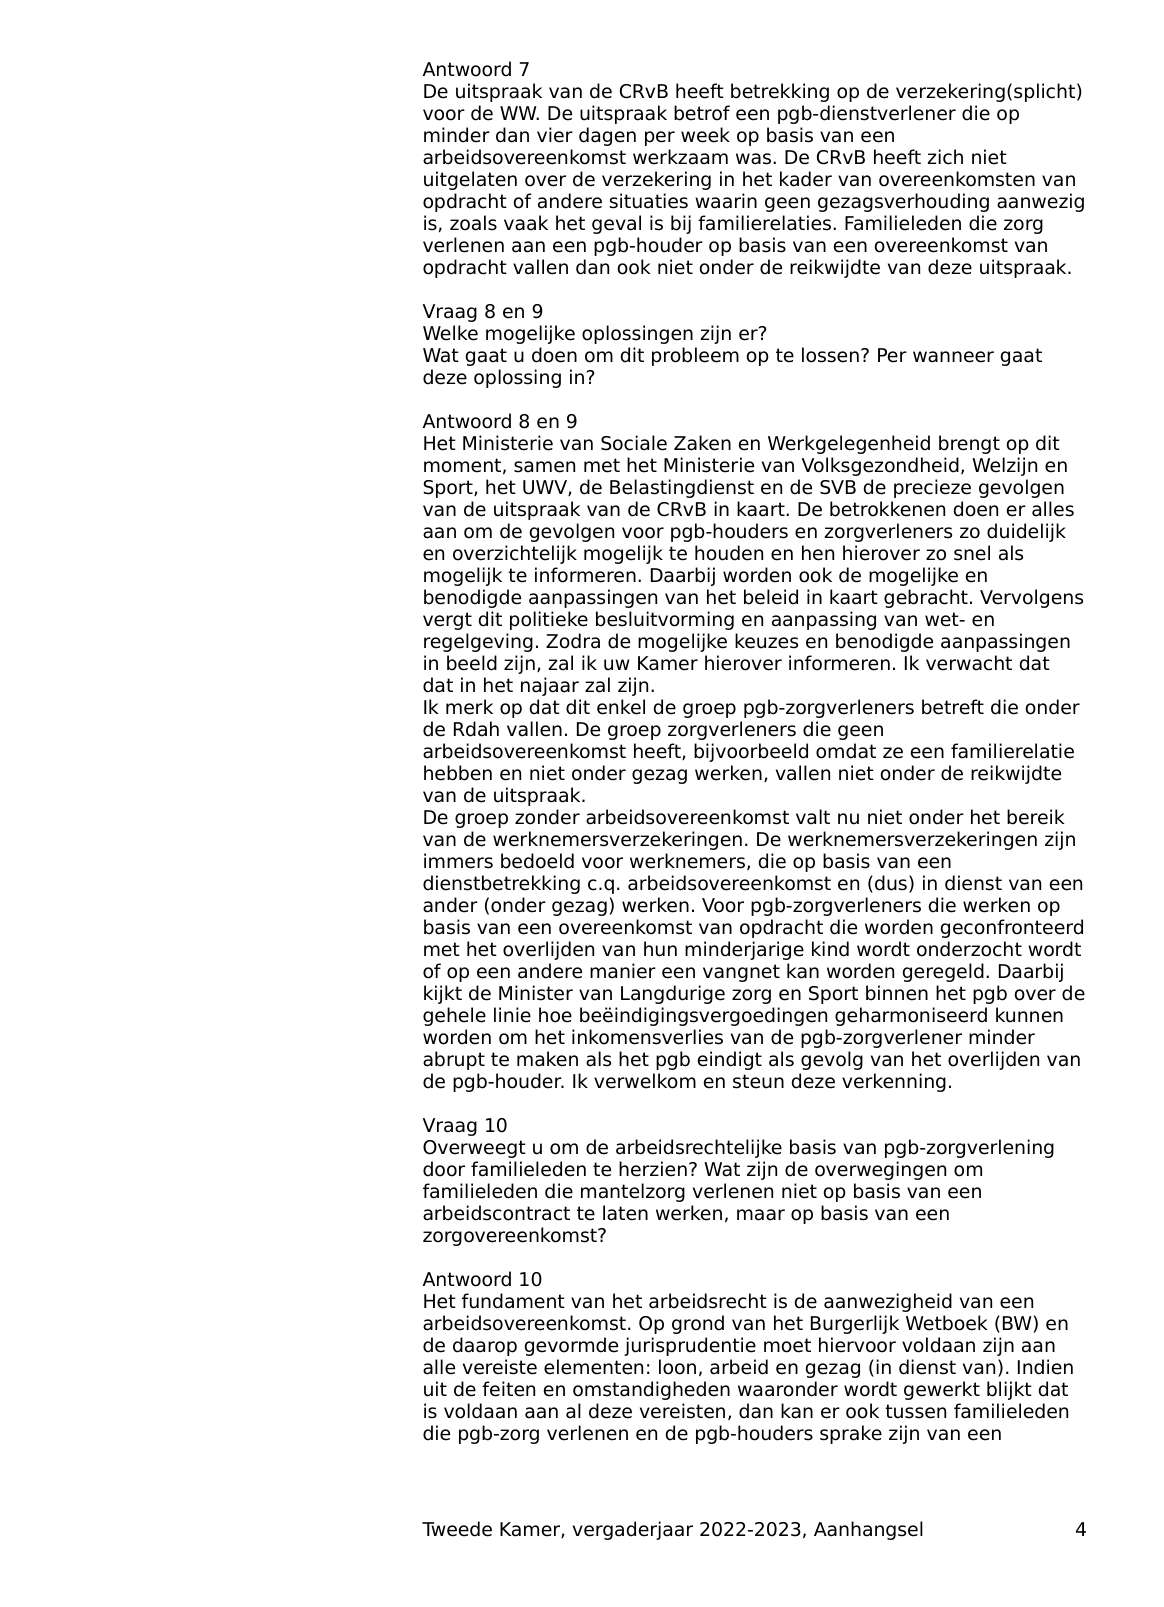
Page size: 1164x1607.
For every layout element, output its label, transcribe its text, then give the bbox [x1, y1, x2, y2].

text De groep zonder arbeidsovereenkomst valt nu niet onder het bereik van de werknemersverzekeringen. De werknemersverzekeringen zijn immers bedoeld voor werknemers, die op basis van een dienstbetrekking c.q. arbeidsovereenkomst en (dus) in dienst van een ander (onder gezag) werken. Voor pgb-zorgverleners die werken op basis van een overeenkomst van opdracht die worden geconfronteerd met het overlijden van hun minderjarige kind wordt onderzocht wordt of op een andere manier een vangnet kan worden geregeld. Daarbij kijkt de Minister van Langdurige zorg en Sport binnen het pgb over de gehele linie hoe beëindigingsvergoedingen geharmoniseerd kunnen worden om het inkomensverlies van de pgb-zorgverlener minder abrupt te maken als het pgb eindigt als gevolg van het overlijden van de pgb-houder. Ik verwelkom en steun deze verkenning. [422, 807, 1087, 1092]
text Het Ministerie van Sociale Zaken en Werkgelegenheid brengt op dit moment, samen met het Ministerie van Volksgezondheid, Welzijn en Sport, het UWV, de Belastingdienst en de SVB de precieze gevolgen van de uitspraak van de CRvB in kaart. De betrokkenen doen er alles aan om de gevolgen voor pgb-houders en zorgverleners zo duidelijk en overzichtelijk mogelijk te houden en hen hierover zo snel als mogelijk te informeren. Daarbij worden ook de mogelijke en benodigde aanpassingen van het beleid in kaart gebracht. Vervolgens vergt dit politieke besluitvorming en aanpassing van wet- en regelgeving. Zodra de mogelijke keuzes en benodigde aanpassingen in beeld zijn, zal ik uw Kamer hierover informeren. Ik verwacht dat dat in het najaar zal zijn. [422, 433, 1087, 697]
text Overweegt u om de arbeidsrechtelijke basis van pgb-zorgverlening door familieleden te herzien? Wat zijn de overwegingen om familieleden die mantelzorg verlenen niet op basis van een arbeidscontract te laten werken, maar op basis van een zorgovereenkomst? [422, 1137, 1087, 1247]
text Antwoord 7 [422, 59, 1087, 81]
text Vraag 10 [422, 1115, 1087, 1137]
text Het fundament van het arbeidsrecht is de aanwezigheid van een arbeidsovereenkomst. Op grond van het Burgerlijk Wetboek (BW) en de daarop gevormde jurisprudentie moet hiervoor voldaan zijn aan alle vereiste elementen: loon, arbeid en gezag (in dienst van). Indien uit de feiten en omstandigheden waaronder wordt gewerkt blijkt dat is voldaan aan al deze vereisten, dan kan er ook tussen familieleden die pgb-zorg verlenen en de pgb-houders sprake zijn van een [422, 1291, 1087, 1444]
text Vraag 8 en 9 [422, 301, 1087, 323]
text Wat gaat u doen om dit probleem op te lossen? Per wanneer gaat deze oplossing in? [422, 345, 1087, 389]
text Antwoord 10 [422, 1269, 1087, 1291]
text Ik merk op dat dit enkel de groep pgb-zorgverleners betreft die onder de Rdah vallen. De groep zorgverleners die geen arbeidsovereenkomst heeft, bijvoorbeeld omdat ze een familierelatie hebben en niet onder gezag werken, vallen niet onder de reikwijdte van de uitspraak. [422, 697, 1087, 807]
text Welke mogelijke oplossingen zijn er? [422, 323, 1087, 345]
text De uitspraak van de CRvB heeft betrekking op de verzekering(splicht) voor de WW. De uitspraak betrof een pgb-dienstverlener die op minder dan vier dagen per week op basis van een arbeidsovereenkomst werkzaam was. De CRvB heeft zich niet uitgelaten over de verzekering in het kader van overeenkomsten van opdracht of andere situaties waarin geen gezagsverhouding aanwezig is, zoals vaak het geval is bij familierelaties. Familieleden die zorg verlenen aan een pgb-houder op basis van een overeenkomst van opdracht vallen dan ook niet onder de reikwijdte van deze uitspraak. [422, 81, 1087, 279]
text Antwoord 8 en 9 [422, 411, 1087, 433]
